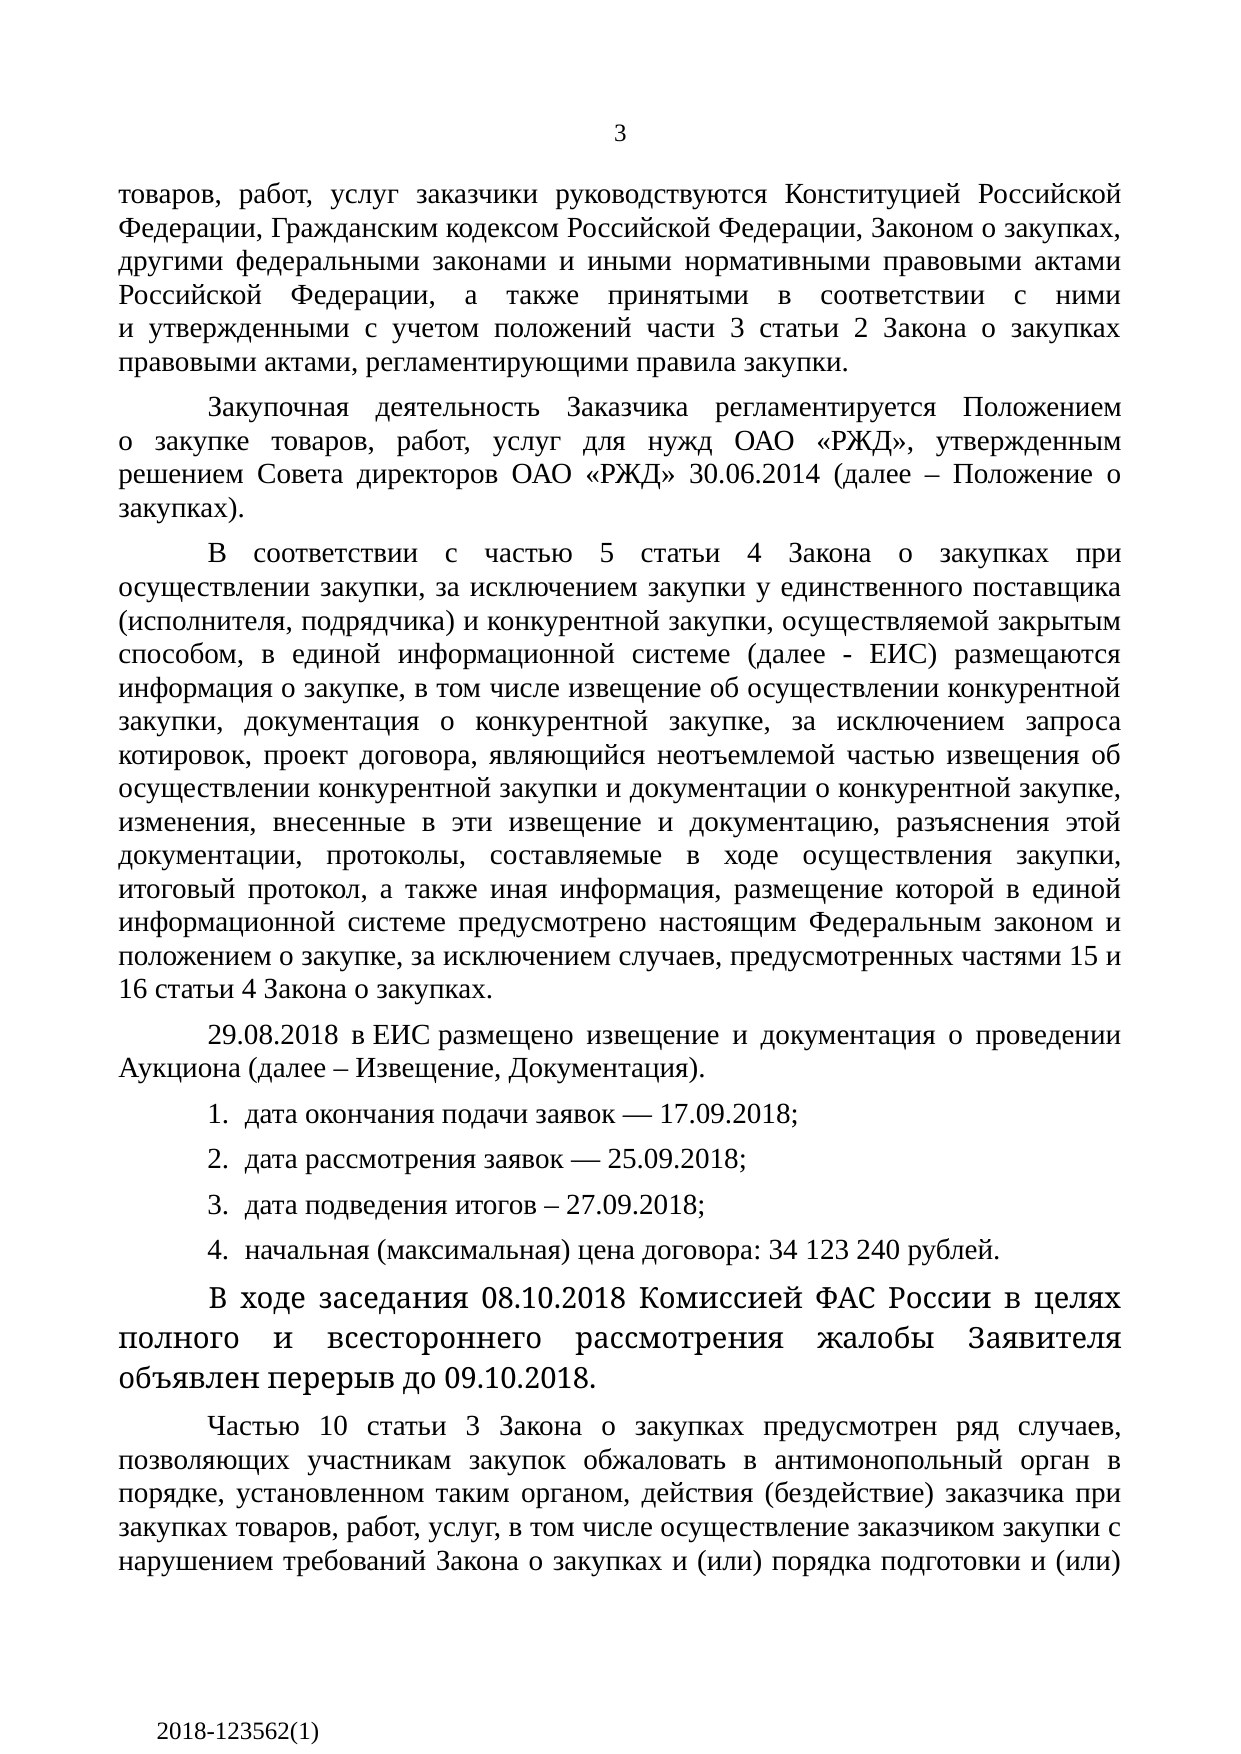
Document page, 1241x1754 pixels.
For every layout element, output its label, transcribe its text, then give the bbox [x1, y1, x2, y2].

list дата рассмотрения заявок — 25.09.2018; [207, 1141, 1122, 1175]
list дата окончания подачи заявок — 17.09.2018; [207, 1096, 1122, 1129]
list дата подведения итогов – 27.09.2018; [207, 1187, 1122, 1220]
list начальная (максимальная) цена договора: 34 123 240 рублей. [207, 1232, 1122, 1266]
text товаров, работ, услуг заказчики руководствуются Конституцией Российской Федерации, Гражданским кодексом Российской Федерации, Законом о закупках, другими федеральными законами и иными нормативными правовыми актами Российской Федерации, а также принятыми в соответствии с ними и утвержденными с учетом положений части 3 статьи 2 Закона о закупках правовыми актами, регламентирующими правила закупки. [118, 176, 1122, 378]
text Частью 10 статьи 3 Закона о закупках предусмотрен ряд случаев, позволяющих участникам закупок обжаловать в антимонопольный орган в порядке, установленном таким органом, действия (бездействие) заказчика при закупках товаров, работ, услуг, в том числе осуществление заказчиком закупки с нарушением требований Закона о закупках и (или) порядка подготовки и (или) [118, 1408, 1122, 1576]
text Закупочная деятельность Заказчика регламентируется Положением о закупке товаров, работ, услуг для нужд ОАО «РЖД», утвержденным решением Совета директоров ОАО «РЖД» 30.06.2014 (далее – Положение о закупках). [118, 389, 1122, 524]
text В соответствии с частью 5 статьи 4 Закона о закупках при осуществлении закупки, за исключением закупки у единственного поставщика (исполнителя, подрядчика) и конкурентной закупки, осуществляемой закрытым способом, в единой информационной системе (далее - ЕИС) размещаются информация о закупке, в том числе извещение об осуществлении конкурентной закупки, документация о конкурентной закупке, за исключением запроса котировок, проект договора, являющийся неотъемлемой частью извещения об осуществлении конкурентной закупки и документации о конкурентной закупке, изменения, внесенные в эти извещение и документацию, разъяснения этой документации, протоколы, составляемые в ходе осуществления закупки, итоговый протокол, а также иная информация, размещение которой в единой информационной системе предусмотрено настоящим Федеральным законом и положением о закупке, за исключением случаев, предусмотренных частями 15 и 16 статьи 4 Закона о закупках. [118, 536, 1122, 1005]
text В ходе заседания 08.10.2018 Комиссией ФАС России в целях полного и всестороннего рассмотрения жалобы Заявителя объявлен перерыв до 09.10.2018. [118, 1278, 1122, 1397]
text 29.08.2018 в ЕИС размещено извещение и документация о проведении Аукциона (далее – Извещение, Документация). [118, 1017, 1122, 1084]
